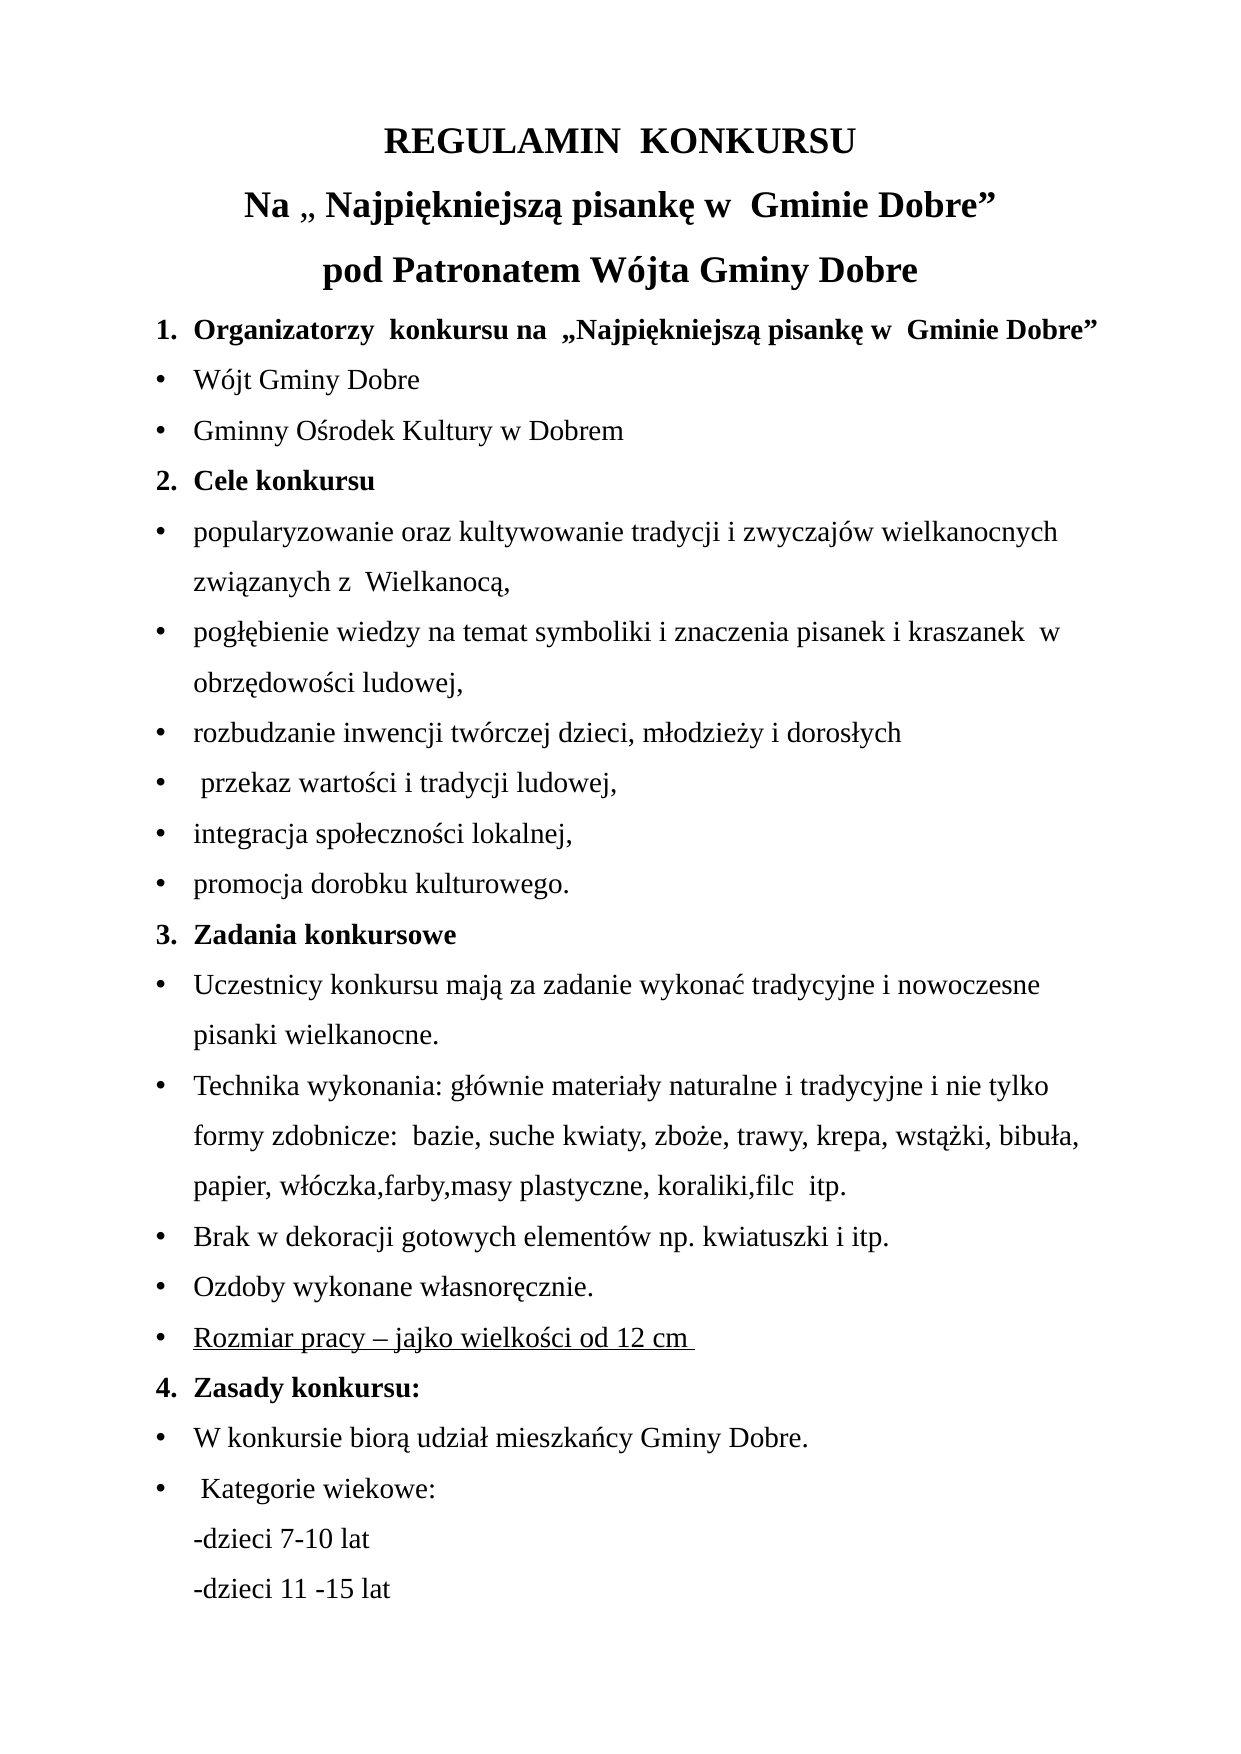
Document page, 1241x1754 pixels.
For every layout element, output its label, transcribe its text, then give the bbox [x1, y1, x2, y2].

list promocja dorobku kulturowego. [156, 866, 1122, 900]
text pod Patronatem Wójta Gminy Dobre [118, 247, 1122, 291]
text REGULAMIN KONKURSU [118, 118, 1122, 161]
list integracja społeczności lokalnej, [156, 816, 1122, 849]
list Ozdoby wykonane własnoręcznie. [156, 1269, 1122, 1303]
list przekaz wartości i tradycji ludowej, [156, 766, 1122, 799]
list Wójt Gminy Dobre [156, 362, 1122, 396]
list W konkursie biorą udział mieszkańcy Gminy Dobre. [156, 1420, 1122, 1454]
list Zasady konkursu: [156, 1370, 1122, 1404]
list Rozmiar pracy – jajko wielkości od 12 cm [156, 1320, 1122, 1353]
list Brak w dekoracji gotowych elementów np. kwiatuszki i itp. [156, 1219, 1122, 1252]
list Technika wykonania: głównie materiały naturalne i tradycyjne i nie tylko formy zdobnicze: bazie, suche kwiaty, zboże, trawy, krepa, wstążki, bibuła, papier, włóczka,farby,masy plastyczne, koraliki,filc itp. [156, 1068, 1122, 1202]
list rozbudzanie inwencji twórczej dzieci, młodzieży i dorosłych [156, 715, 1122, 749]
list Zadania konkursowe [156, 917, 1122, 950]
list popularyzowanie oraz kultywowanie tradycji i zwyczajów wielkanocnych związanych z Wielkanocą, [156, 514, 1122, 598]
list pogłębienie wiedzy na temat symboliki i znaczenia pisanek i kraszanek w obrzędowości ludowej, [156, 614, 1122, 698]
list Gminny Ośrodek Kultury w Dobrem [156, 413, 1122, 447]
list -dzieci 7-10 lat [156, 1521, 1122, 1555]
list Kategorie wiekowe: [156, 1471, 1122, 1504]
list Uczestnicy konkursu mają za zadanie wykonać tradycyjne i nowoczesne pisanki wielkanocne. [156, 967, 1122, 1051]
list -dzieci 11 -15 lat [156, 1572, 1122, 1605]
list Organizatorzy konkursu na „Najpiękniejszą pisankę w Gminie Dobre” [156, 312, 1122, 346]
list Cele konkursu [156, 463, 1122, 497]
text Na „ Najpiękniejszą pisankę w Gminie Dobre” [118, 183, 1122, 226]
